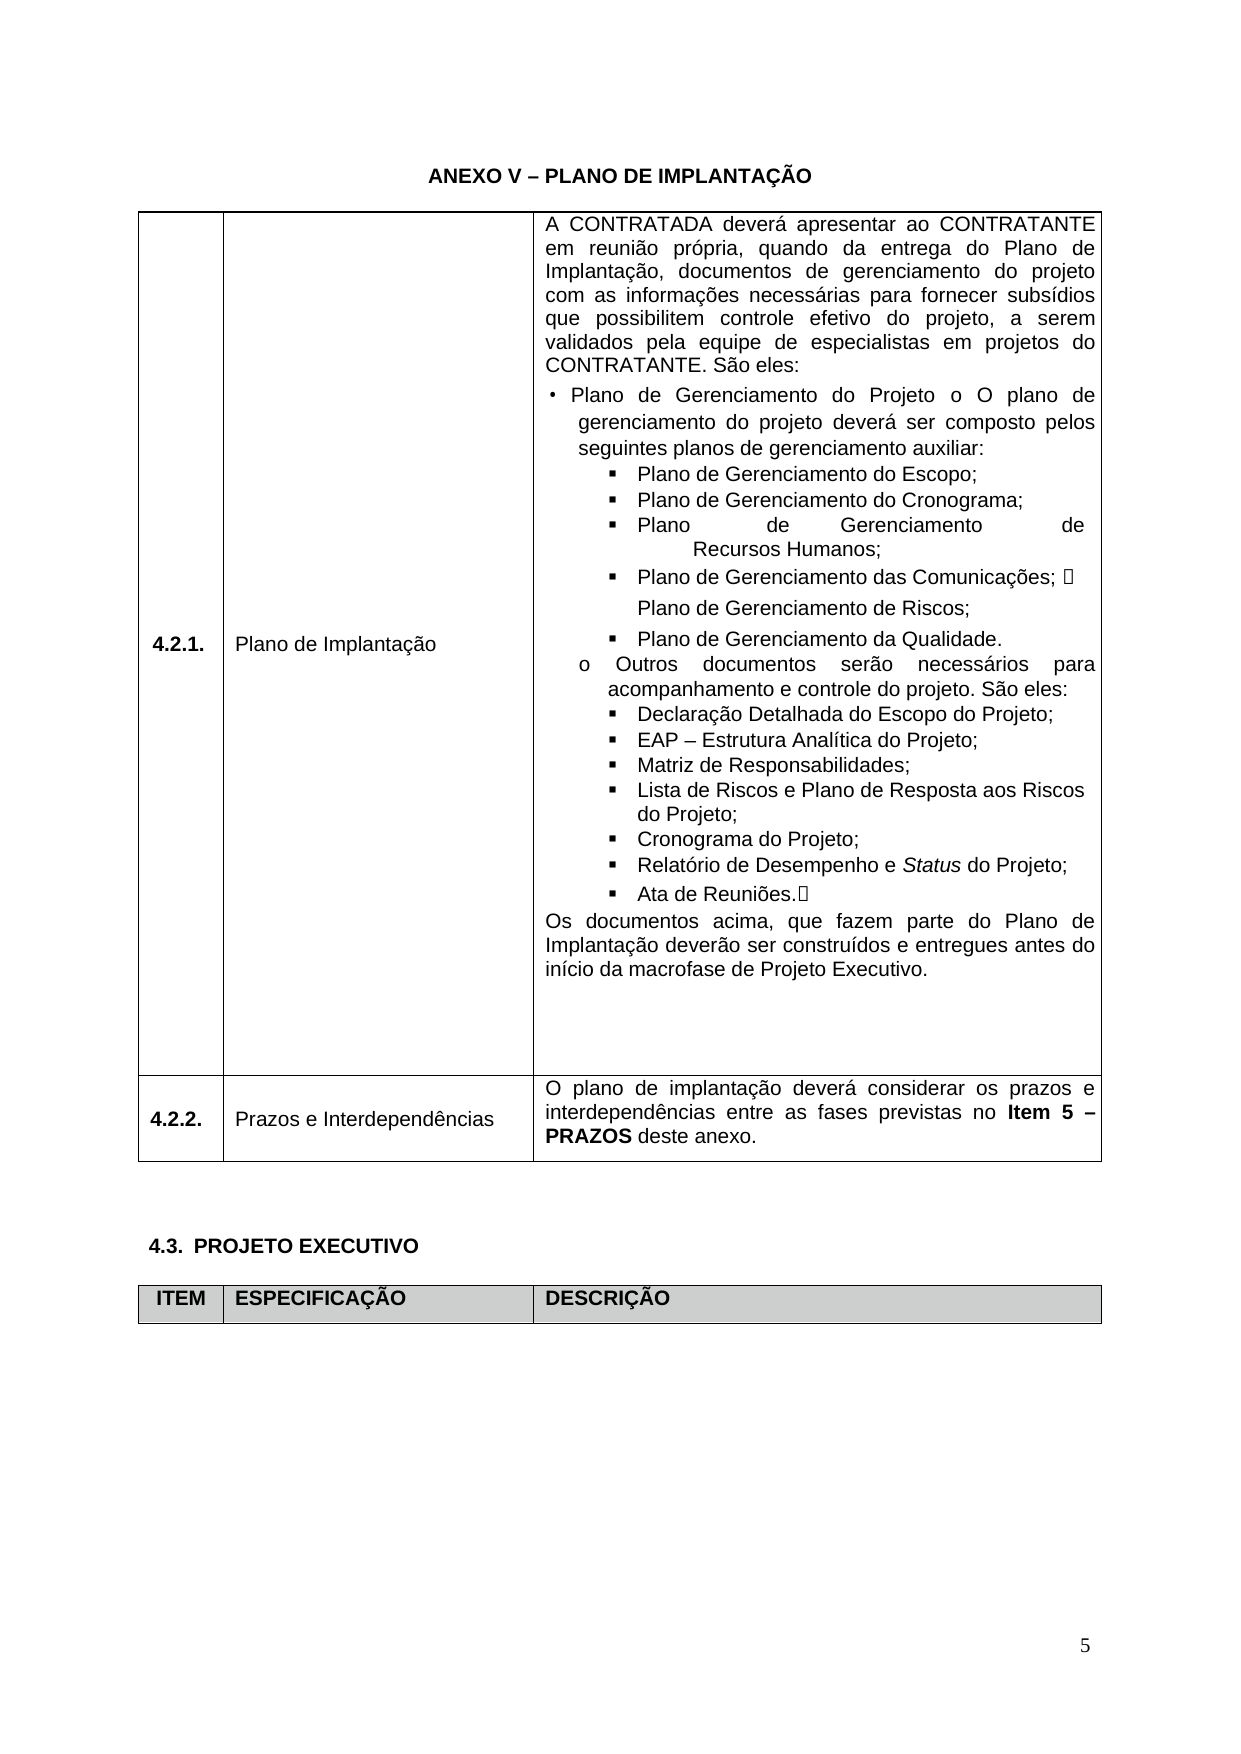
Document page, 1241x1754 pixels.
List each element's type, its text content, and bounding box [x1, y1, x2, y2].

table_header ESPECIFICAÇÃO [224, 1286, 533, 1322]
table_cell O plano de implantação deverá considerar os prazos e interdependências entre as fases previstas no Item 5 – PRAZOS deste anexo. [534, 1076, 1101, 1161]
table_cell 4.2.2. [139, 1076, 223, 1161]
table_cell Plano de Implantação [224, 213, 533, 1075]
table_cell 4.2.1. [139, 213, 223, 1075]
table_header DESCRIÇÃO [534, 1286, 1101, 1322]
table_header ITEM [139, 1286, 223, 1322]
table_cell A CONTRATADA deverá apresentar ao CONTRATANTE em reunião própria, quando da entrega do Plano de Implantação, documentos de gerenciamento do projeto com as informações necessárias para fornecer subsídios que possibilitem controle efetivo do projeto, a serem validados pela equipe de especialistas em projetos do CONTRATANTE. São eles: • Plano de Gerenciamento do Projeto o O plano de gerenciamento do projeto deverá ser composto pelos seguintes planos de gerenciamento auxiliar: Plano de Gerenciamento do Escopo; Plano de Gerenciamento do Cronograma; Plano de Gerenciamento de Recursos Humanos; Plano de Gerenciamento das Comunicações;  Plano de Gerenciamento de Riscos; Plano de Gerenciamento da Qualidade. o Outros documentos serão necessários para acompanhamento e controle do projeto. São eles: Declaração Detalhada do Escopo do Projeto; EAP – Estrutura Analítica do Projeto; Matriz de Responsabilidades; Lista de Riscos e Plano de Resposta aos Riscos do Projeto; Cronograma do Projeto; Relatório de Desempenho e Status do Projeto; Ata de Reuniões. Os documentos acima, que fazem parte do Plano de Implantação deverão ser construídos e entregues antes do início da macrofase de Projeto Executivo. [534, 213, 1101, 1075]
table_cell Prazos e Interdependências [224, 1076, 533, 1161]
subtitle PROJETO EXECUTIVO [148, 1234, 1092, 1258]
